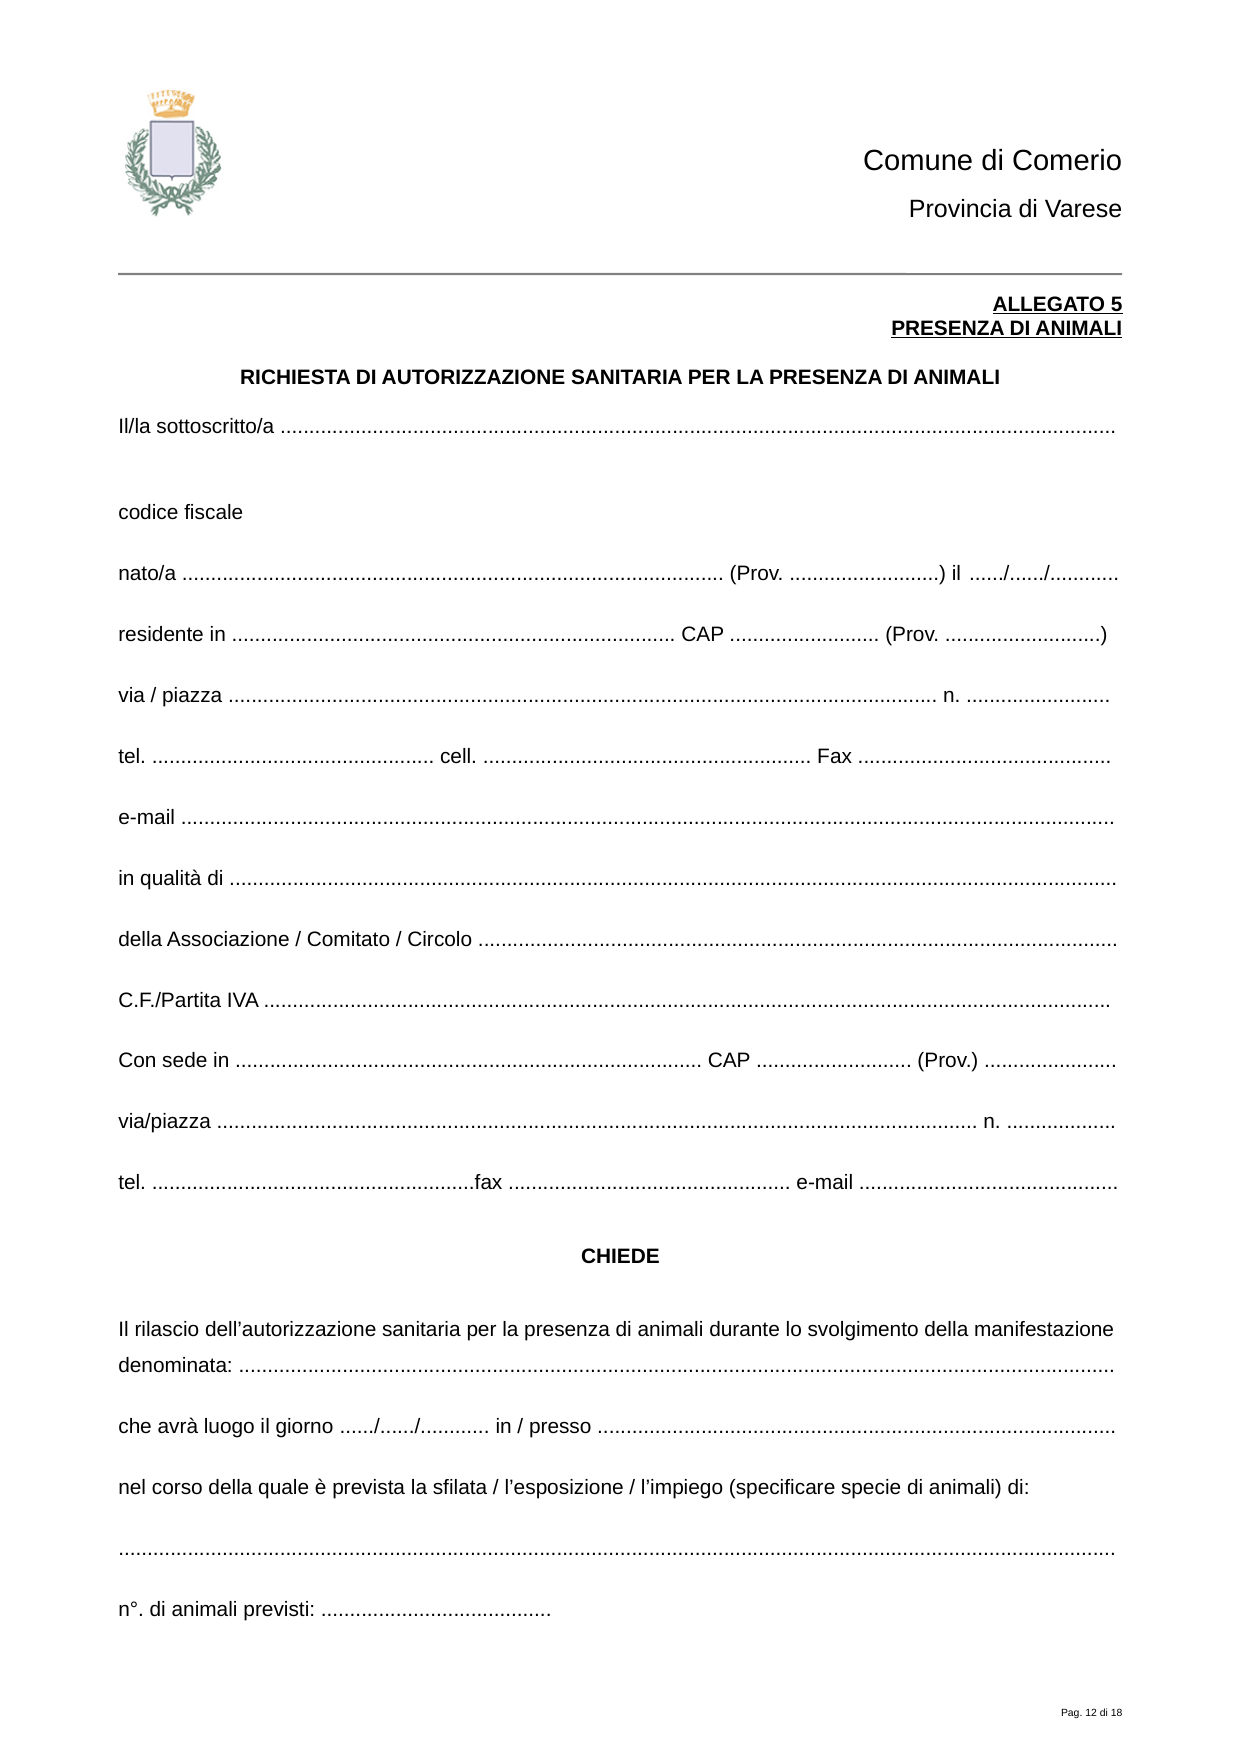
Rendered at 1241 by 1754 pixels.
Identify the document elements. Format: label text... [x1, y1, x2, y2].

text tel. ................................................. cell. ......................................................... Fax ............................................ [118, 744, 1122, 768]
text CHIEDE [118, 1244, 1122, 1268]
text residente in ............................................................................. CAP .......................... (Prov. ...........................) [118, 622, 1122, 646]
text via / piazza ........................................................................................................................... n. ......................... [118, 683, 1122, 707]
text ALLEGATO 5 [118, 292, 1122, 316]
text Con sede in ................................................................................. CAP ........................... (Prov.) ....................... [118, 1048, 1122, 1072]
text e-mail .................................................................................................................................................................. [118, 804, 1122, 828]
text [986, 500, 1122, 524]
text C.F./Partita IVA ................................................................................................................................................... [118, 987, 1122, 1011]
text Comune di Comerio [224, 143, 1122, 177]
subtitle RICHIESTA DI AUTORIZZAZIONE SANITARIA PER LA PRESENZA DI ANIMALI [118, 365, 1122, 389]
text Il rilascio dell’autorizzazione sanitaria per la presenza di animali durante lo svolgimento della manifestazione denominata: ........................................................................................................................................................ [118, 1317, 1122, 1377]
text che avrà luogo il giorno ....../....../............ in / presso .......................................................................................... [118, 1414, 1122, 1438]
text tel. ........................................................fax ................................................. e-mail ............................................. [118, 1170, 1122, 1194]
text n°. di animali previsti: ........................................ [118, 1597, 1122, 1621]
text ............................................................................................................................................................................. [118, 1536, 1122, 1560]
text della Associazione / Comitato / Circolo ............................................................................................................... [118, 926, 1122, 950]
text codice fiscale [118, 500, 346, 524]
text nel corso della quale è prevista la sfilata / l’esposizione / l’impiego (specificare specie di animali) di: [118, 1475, 1122, 1499]
text Il/la sottoscritto/a ................................................................................................................................................. [118, 414, 1122, 438]
text nato/a .............................................................................................. (Prov. ..........................) il ....../....../............ [118, 561, 1122, 585]
text PRESENZA DI ANIMALI [118, 316, 1122, 340]
picture [122, 87, 224, 219]
text Provincia di Varese [118, 194, 1122, 223]
text in qualità di .......................................................................................................................................................... [118, 866, 1122, 889]
text via/piazza .................................................................................................................................... n. ................... [118, 1109, 1122, 1133]
